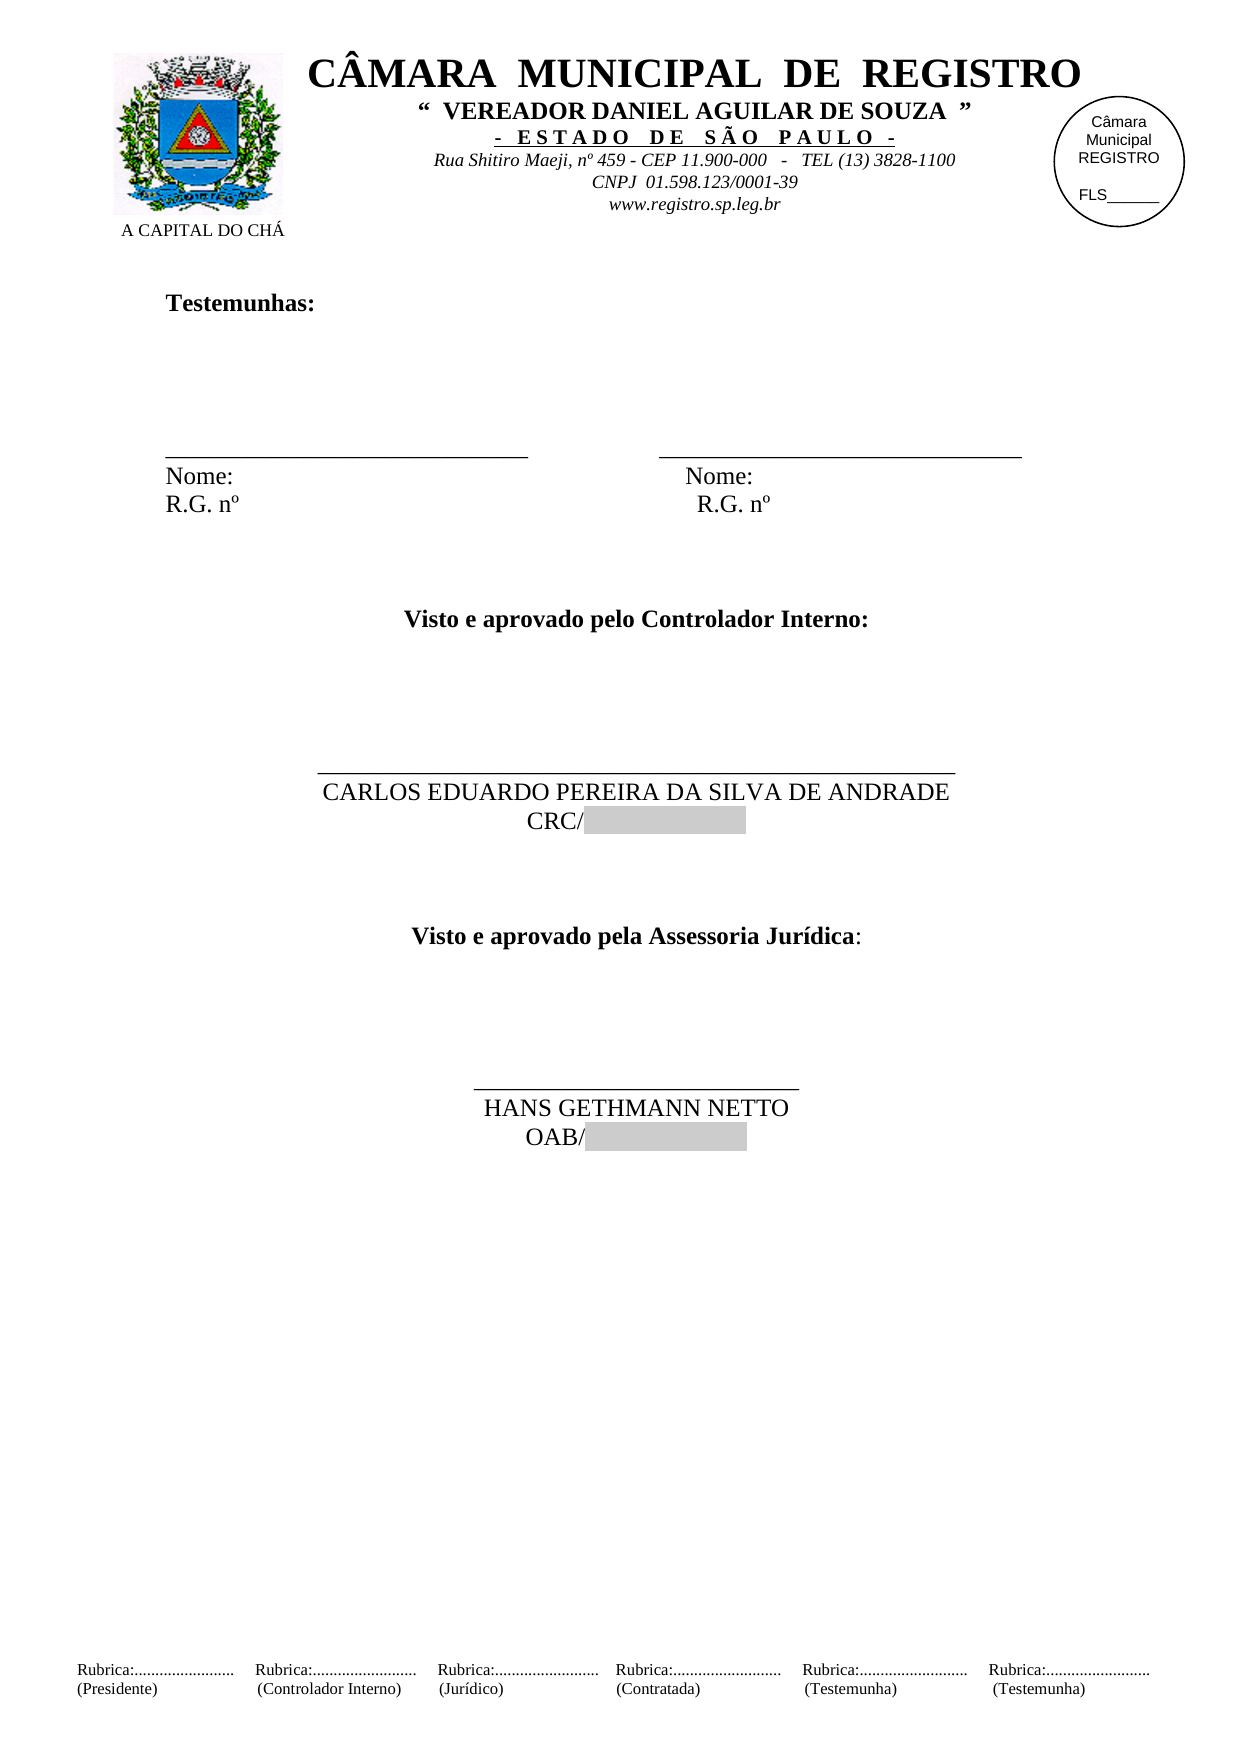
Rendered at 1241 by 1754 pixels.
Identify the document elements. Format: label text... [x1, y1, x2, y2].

text Testemunhas: [165, 288, 1107, 317]
text __________________________ [165, 1064, 1107, 1093]
text _____________________________ _____________________________ [165, 432, 1107, 461]
text ___________________________________________________ CARLOS EDUARDO PEREIRA DA SILVA DE ANDRADE [165, 748, 1107, 806]
text Nome: Nome: [165, 461, 1107, 489]
text HANS GETHMANN NETTO [165, 1093, 1107, 1122]
text Visto e aprovado pela Assessoria Jurídica: [165, 921, 1107, 949]
text OAB/XXXXXXXXX [165, 1122, 1107, 1151]
text Visto e aprovado pelo Controlador Interno: [165, 604, 1107, 633]
text R.G. nº R.G. nº [165, 489, 1107, 518]
text CRC/XXXXXXXXX [165, 806, 1107, 834]
